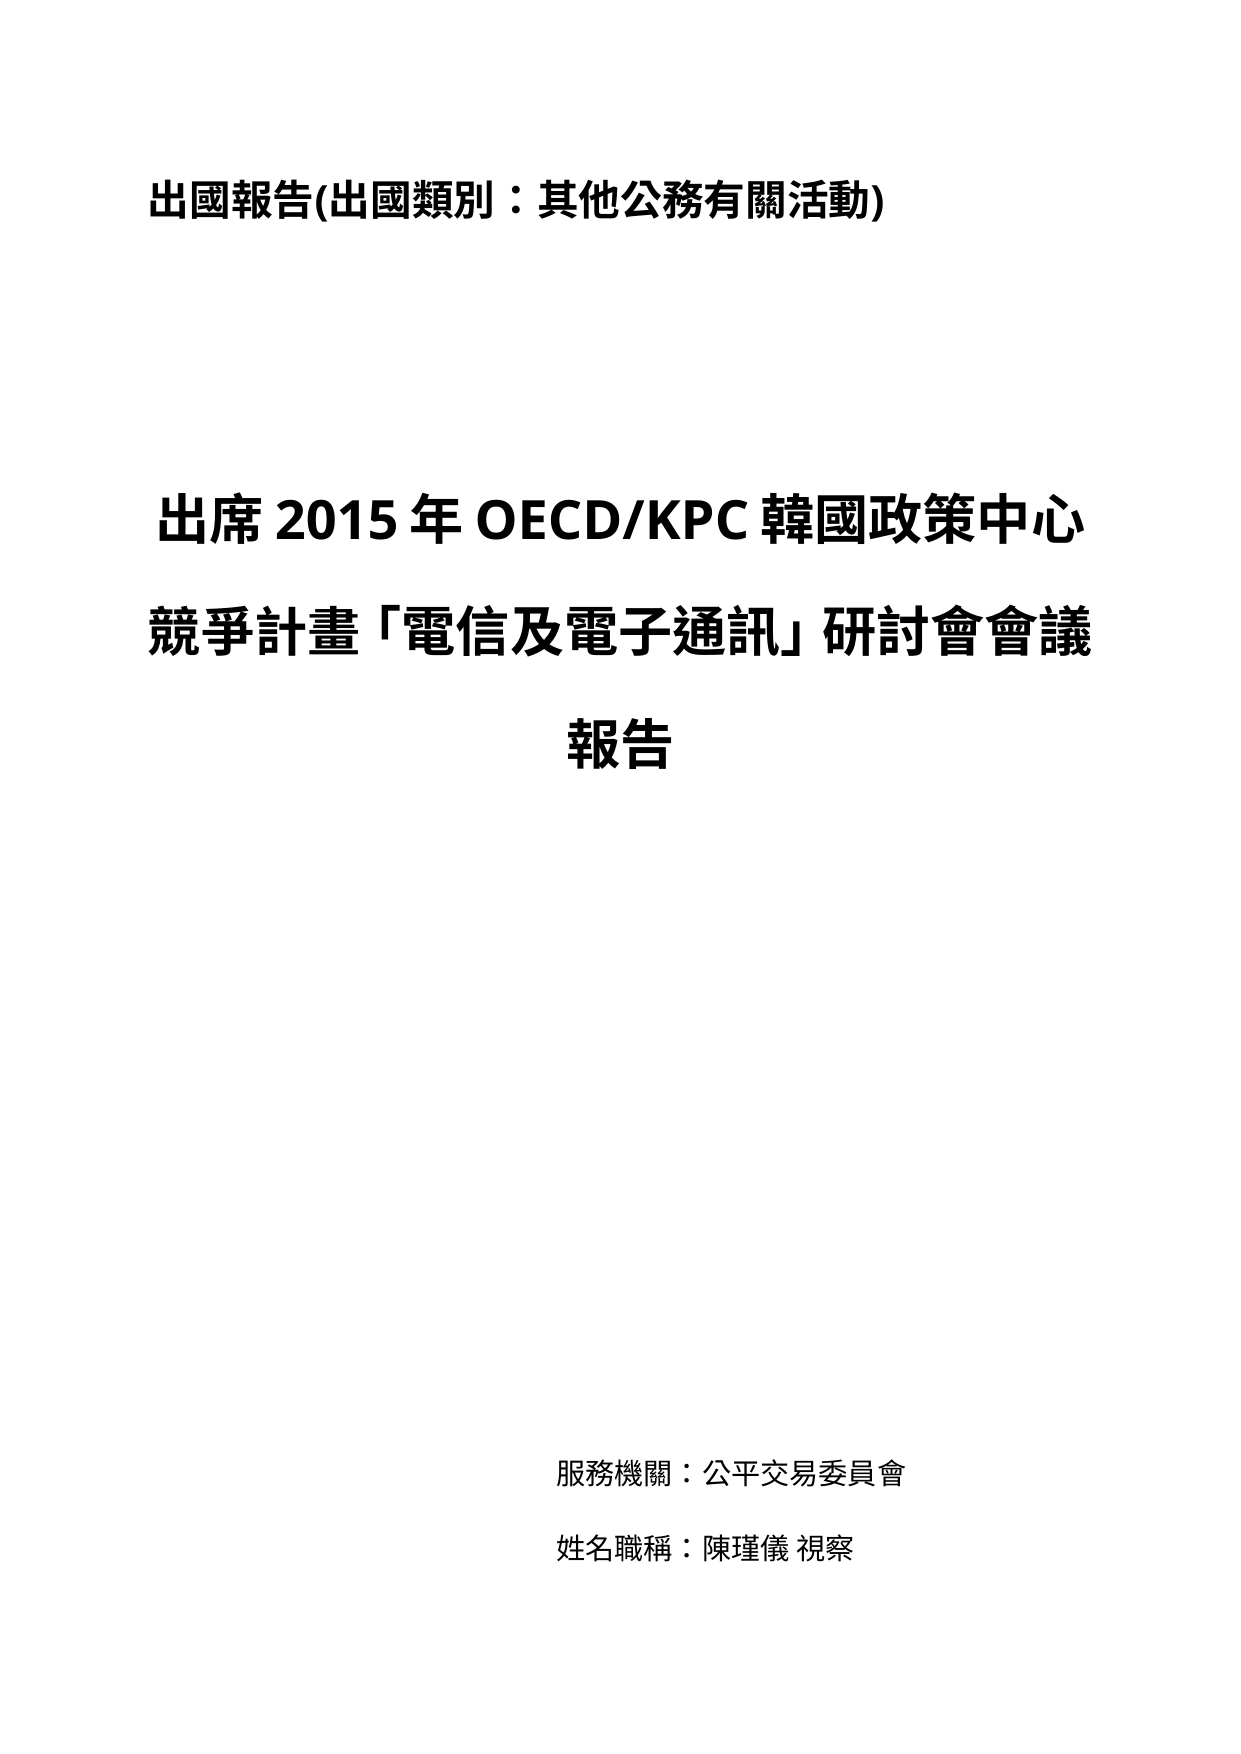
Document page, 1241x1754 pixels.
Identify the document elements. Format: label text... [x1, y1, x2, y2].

text 姓名職稱：陳瑾儀 視察 [148, 1509, 1092, 1584]
text 服務機關：公平交易委員會 [148, 1434, 1092, 1509]
text 出席2015年OECD/KPC韓國政策中心競爭計畫「電信及電子通訊」研討會會議報告 [148, 459, 1092, 797]
text 出國報告(出國類別：其他公務有關活動) [148, 159, 1092, 234]
